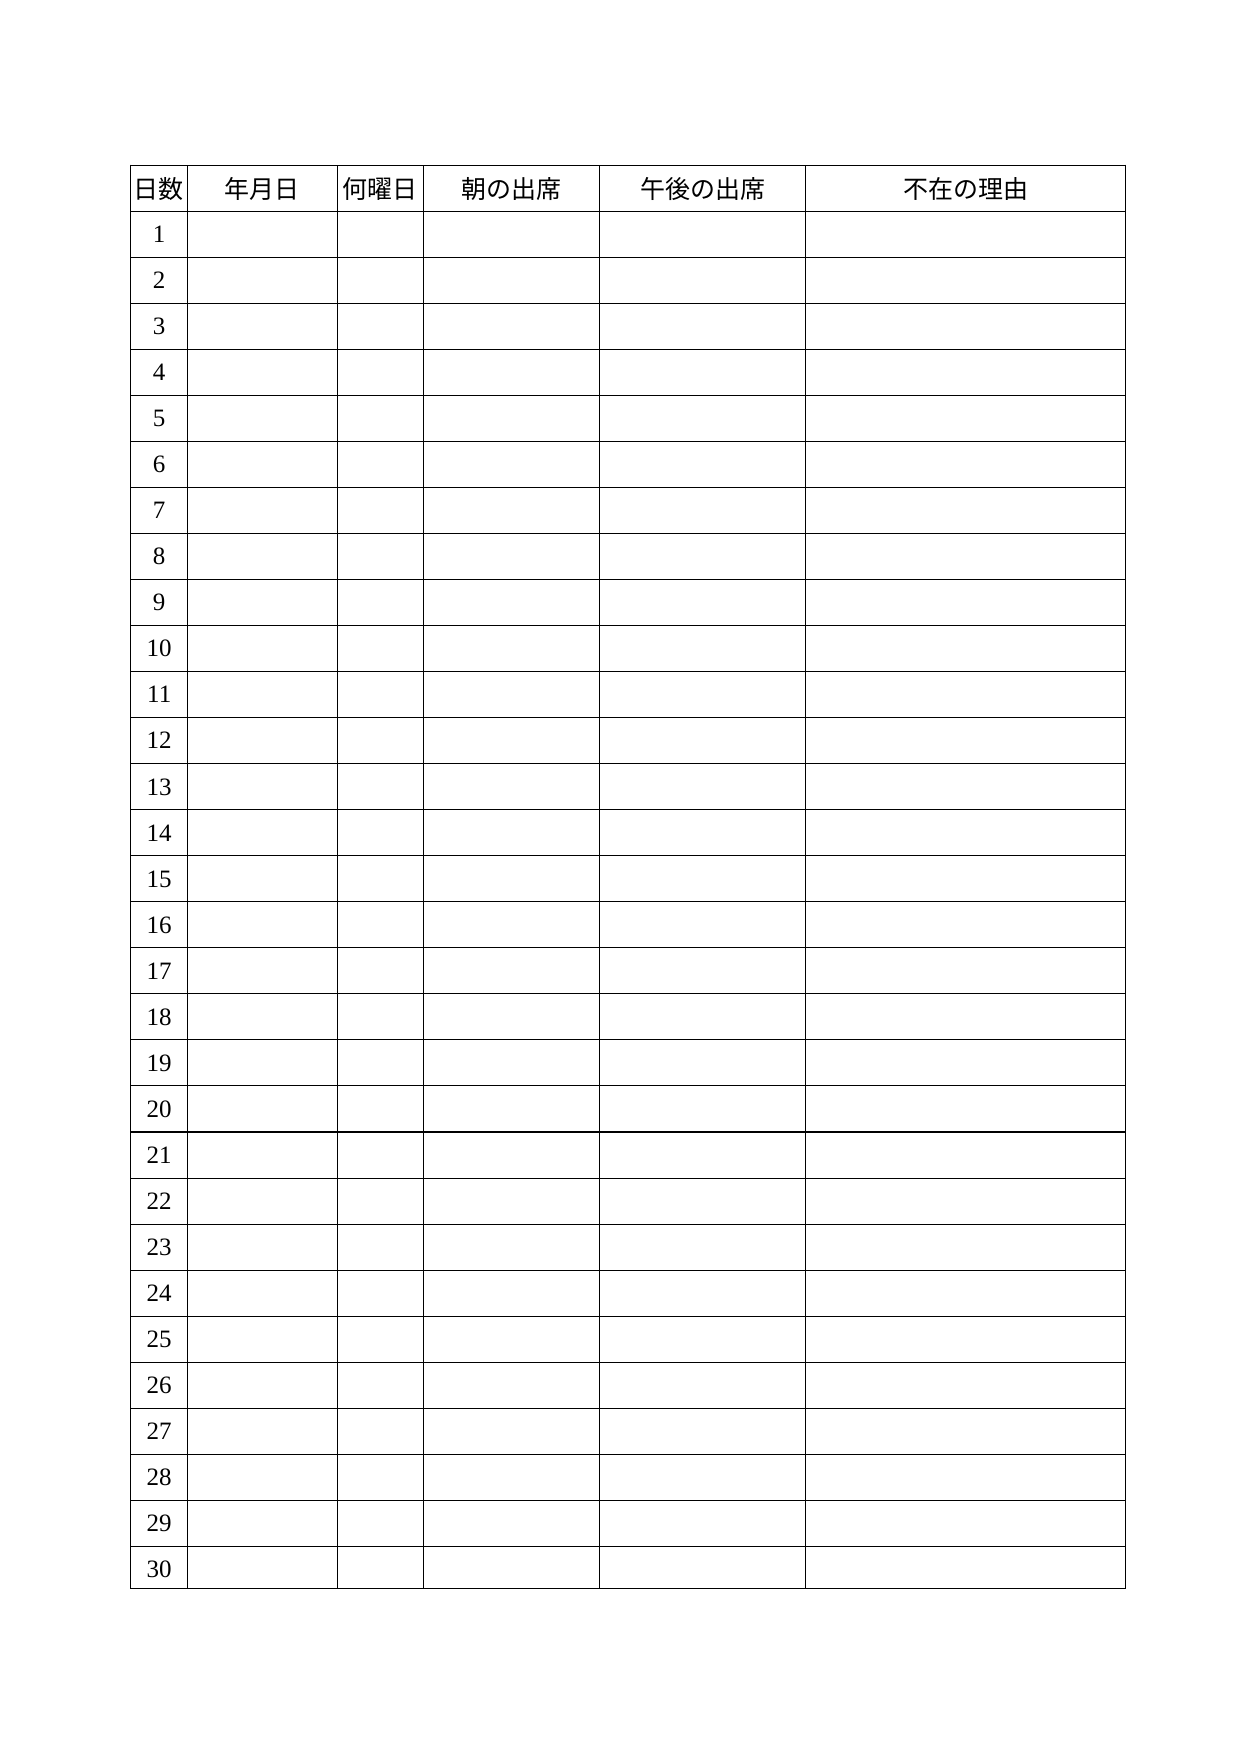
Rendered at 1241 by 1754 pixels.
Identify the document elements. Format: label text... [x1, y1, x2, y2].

table_cell [806, 442, 1125, 487]
table_header 日数 [131, 166, 187, 211]
table_cell [338, 764, 423, 809]
table_cell [806, 1271, 1125, 1316]
table_cell 3 [131, 304, 187, 349]
table_cell [188, 1317, 337, 1362]
table_cell [188, 994, 337, 1039]
table_cell 10 [131, 626, 187, 671]
table_cell [806, 212, 1125, 257]
table_cell [806, 1363, 1125, 1408]
table_cell [600, 1179, 805, 1223]
table_cell [600, 396, 805, 441]
table_cell [424, 672, 599, 717]
table_cell [338, 948, 423, 993]
table_cell [806, 1086, 1125, 1131]
table_cell [188, 1133, 337, 1177]
table_cell [338, 580, 423, 625]
table_cell [600, 350, 805, 395]
table_cell 27 [131, 1409, 187, 1454]
table_cell 4 [131, 350, 187, 395]
table_cell [600, 626, 805, 671]
table_cell [600, 258, 805, 303]
table_cell [424, 580, 599, 625]
table_cell [600, 718, 805, 763]
table_cell [338, 902, 423, 947]
table_cell [424, 1501, 599, 1546]
table_cell [806, 534, 1125, 579]
table_cell [806, 856, 1125, 901]
table_cell 15 [131, 856, 187, 901]
table_cell [806, 580, 1125, 625]
table_cell [424, 304, 599, 349]
table_cell [338, 672, 423, 717]
table_cell [806, 1501, 1125, 1546]
table_cell [806, 902, 1125, 947]
table_cell [424, 396, 599, 441]
table_header 朝の出席 [424, 166, 599, 211]
table_cell 11 [131, 672, 187, 717]
table_cell [188, 1547, 337, 1588]
table_cell [424, 626, 599, 671]
table_cell 26 [131, 1363, 187, 1408]
table_cell [424, 1455, 599, 1500]
table_cell [338, 350, 423, 395]
table_cell [806, 948, 1125, 993]
table_cell [188, 626, 337, 671]
table_cell 2 [131, 258, 187, 303]
table_cell [188, 580, 337, 625]
table_cell [424, 1547, 599, 1588]
table_cell [806, 1547, 1125, 1588]
table_cell [338, 1179, 423, 1223]
table_cell [600, 1133, 805, 1177]
table_cell [806, 810, 1125, 855]
table_cell [338, 488, 423, 533]
table_cell [338, 1317, 423, 1362]
table_cell [424, 534, 599, 579]
table_cell 23 [131, 1225, 187, 1269]
table_cell [600, 442, 805, 487]
table_cell 9 [131, 580, 187, 625]
table_cell [424, 1271, 599, 1316]
table_cell 21 [131, 1133, 187, 1177]
table_cell [806, 1179, 1125, 1223]
table_cell [424, 212, 599, 257]
table_cell [424, 810, 599, 855]
table_cell [338, 534, 423, 579]
table_cell [188, 810, 337, 855]
table_cell 24 [131, 1271, 187, 1316]
table_cell [338, 212, 423, 257]
table_cell [806, 488, 1125, 533]
table_cell 29 [131, 1501, 187, 1546]
table_cell [188, 718, 337, 763]
table_cell [424, 856, 599, 901]
table_cell [338, 1547, 423, 1588]
table_cell 8 [131, 534, 187, 579]
table_cell 6 [131, 442, 187, 487]
table_cell [188, 902, 337, 947]
table_cell [600, 994, 805, 1039]
table_cell 13 [131, 764, 187, 809]
table_cell [600, 1409, 805, 1454]
table_cell [424, 258, 599, 303]
table_cell [188, 1409, 337, 1454]
table_cell [424, 1363, 599, 1408]
table_cell [338, 626, 423, 671]
table_cell [188, 1086, 337, 1131]
table_cell [188, 350, 337, 395]
table_cell [600, 1501, 805, 1546]
table_cell [188, 488, 337, 533]
table_cell [338, 258, 423, 303]
table_cell [338, 994, 423, 1039]
table_cell [806, 1455, 1125, 1500]
table_cell [600, 1225, 805, 1269]
table_cell [338, 396, 423, 441]
table_cell [600, 580, 805, 625]
table_cell [188, 1455, 337, 1500]
table_cell [424, 1317, 599, 1362]
table_cell [338, 304, 423, 349]
table_cell 30 [131, 1547, 187, 1588]
table_cell [600, 948, 805, 993]
table_cell [806, 1225, 1125, 1269]
table_cell [188, 1040, 337, 1085]
table_cell 22 [131, 1179, 187, 1223]
table_cell [600, 764, 805, 809]
table_cell [600, 1547, 805, 1588]
table_header 何曜日 [338, 166, 423, 211]
table_cell [600, 1040, 805, 1085]
table_cell 20 [131, 1086, 187, 1131]
table_cell [424, 718, 599, 763]
table_cell [338, 1455, 423, 1500]
table_cell [806, 1133, 1125, 1177]
table_cell [338, 1040, 423, 1085]
table_cell [188, 856, 337, 901]
table_cell [806, 764, 1125, 809]
table_cell [600, 1455, 805, 1500]
table_header 不在の理由 [806, 166, 1125, 211]
table_cell [600, 810, 805, 855]
table_cell [424, 1409, 599, 1454]
table_cell [338, 1225, 423, 1269]
table_cell [188, 672, 337, 717]
table_cell 1 [131, 212, 187, 257]
table_cell [188, 212, 337, 257]
table_cell [600, 1363, 805, 1408]
table_cell 5 [131, 396, 187, 441]
table_cell [188, 1501, 337, 1546]
table_cell [188, 1179, 337, 1223]
table_cell [600, 672, 805, 717]
table_cell [806, 672, 1125, 717]
table_cell [188, 948, 337, 993]
table_cell [338, 1271, 423, 1316]
table_cell 17 [131, 948, 187, 993]
table_cell [424, 764, 599, 809]
table_cell [806, 626, 1125, 671]
table_cell 25 [131, 1317, 187, 1362]
table_cell [600, 212, 805, 257]
table_cell [338, 1409, 423, 1454]
table_cell [424, 1179, 599, 1223]
table_cell [424, 442, 599, 487]
table_cell [600, 534, 805, 579]
table_cell [600, 902, 805, 947]
table_cell 16 [131, 902, 187, 947]
table_cell [424, 994, 599, 1039]
table_cell [806, 994, 1125, 1039]
table_cell [338, 1363, 423, 1408]
table_cell [806, 350, 1125, 395]
table_cell [806, 258, 1125, 303]
table_cell [600, 1317, 805, 1362]
table_cell [424, 350, 599, 395]
table_cell [188, 258, 337, 303]
table_cell 12 [131, 718, 187, 763]
table_cell [338, 718, 423, 763]
table_cell [188, 1363, 337, 1408]
table_cell [424, 902, 599, 947]
table_cell [806, 1409, 1125, 1454]
table_cell 14 [131, 810, 187, 855]
table_cell [806, 396, 1125, 441]
table_cell [806, 1317, 1125, 1362]
table_header 年月日 [188, 166, 337, 211]
table_cell [188, 442, 337, 487]
table_cell 7 [131, 488, 187, 533]
table_cell [806, 1040, 1125, 1085]
table_cell [600, 488, 805, 533]
table_cell [806, 304, 1125, 349]
table_cell [188, 1225, 337, 1269]
table_cell 28 [131, 1455, 187, 1500]
table_cell [188, 1271, 337, 1316]
table_cell [600, 856, 805, 901]
table_cell [338, 810, 423, 855]
table_cell [338, 1133, 423, 1177]
table_cell [338, 1501, 423, 1546]
table_cell 19 [131, 1040, 187, 1085]
table_header 午後の出席 [600, 166, 805, 211]
table_cell [188, 534, 337, 579]
table_cell [806, 718, 1125, 763]
table_cell [424, 1040, 599, 1085]
table_cell [424, 1225, 599, 1269]
table_cell [600, 1271, 805, 1316]
table_cell [424, 1133, 599, 1177]
table_cell [338, 1086, 423, 1131]
table_cell [424, 1086, 599, 1131]
table_cell [338, 442, 423, 487]
table_cell [188, 304, 337, 349]
table_cell [188, 764, 337, 809]
table_cell [424, 488, 599, 533]
table_cell 18 [131, 994, 187, 1039]
table_cell [600, 304, 805, 349]
table_cell [188, 396, 337, 441]
table_cell [424, 948, 599, 993]
table_cell [338, 856, 423, 901]
table_cell [600, 1086, 805, 1131]
